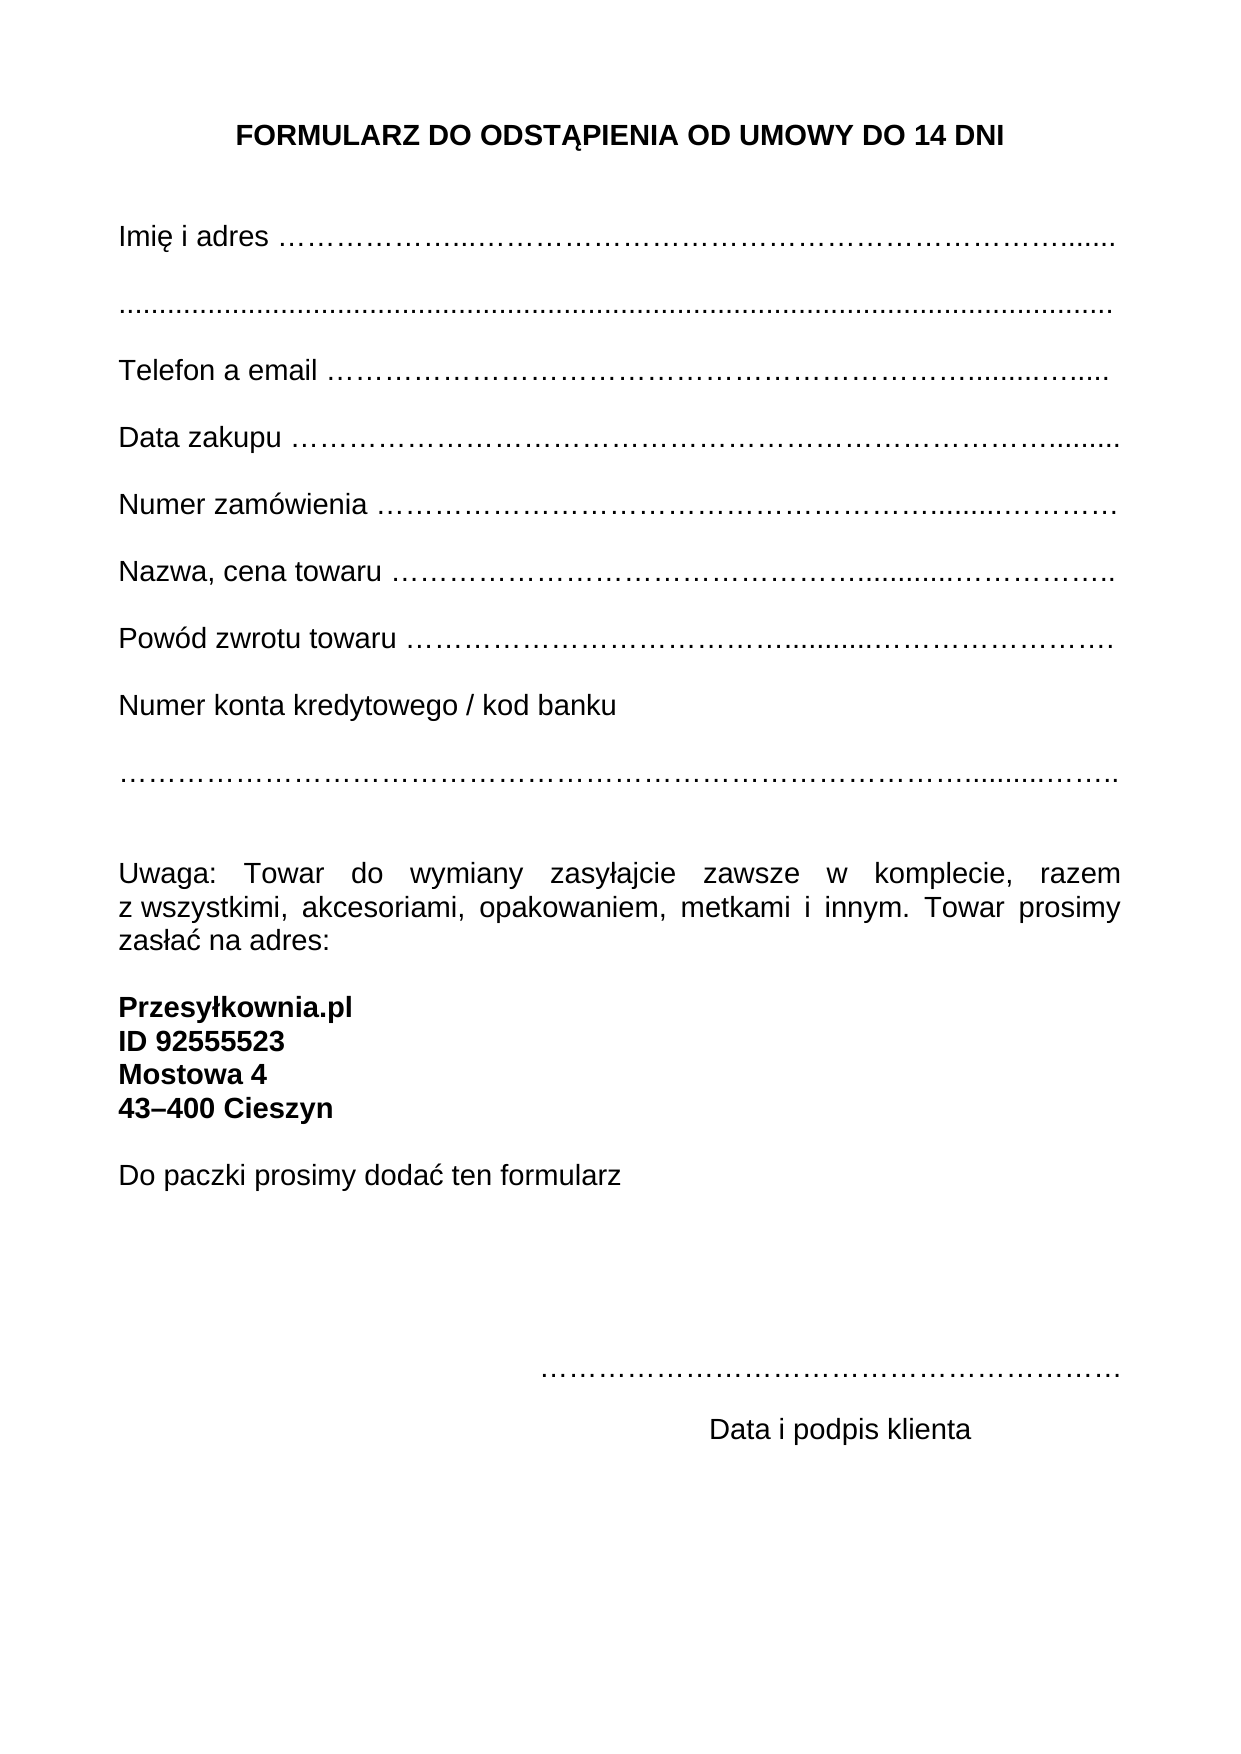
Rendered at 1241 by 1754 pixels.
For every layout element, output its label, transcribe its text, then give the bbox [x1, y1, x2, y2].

text Data zakupu ……………………………………………………………………......... [118, 420, 1122, 453]
subtitle …………………………………………………… [118, 1349, 1122, 1383]
text Telefon a email ………………………………………………………….........…..... [118, 353, 1122, 386]
text ........................................................................................................................... [118, 286, 1122, 319]
text Numer zamówienia ………………………………………………….........………… [118, 487, 1122, 521]
text Data i podpis klienta [118, 1412, 1122, 1445]
text Przesyłkownia.pl ID 92555523 Mostowa 4 43–400 Cieszyn [118, 990, 1122, 1124]
text Powód zwrotu towaru …………………………………...........……………………. [118, 621, 1122, 655]
text Nazwa, cena towaru …………………………………………............…………….. [118, 554, 1122, 588]
text Imię i adres ………………...……………………………………………………....... [118, 219, 1122, 252]
text ……………………………………………………………………………..........…….. [118, 755, 1122, 789]
text Do paczki prosimy dodać ten formularz [118, 1158, 1122, 1191]
text Uwaga: Towar do wymiany zasyłajcie zawsze w komplecie, razem z wszystkimi, akcesoriami, opakowaniem, metkami i innym. Towar prosimy zasłać na adres: [118, 856, 1122, 957]
text Numer konta kredytowego / kod banku [118, 688, 1122, 722]
text FORMULARZ DO ODSTĄPIENIA OD UMOWY DO 14 DNI [118, 118, 1122, 152]
